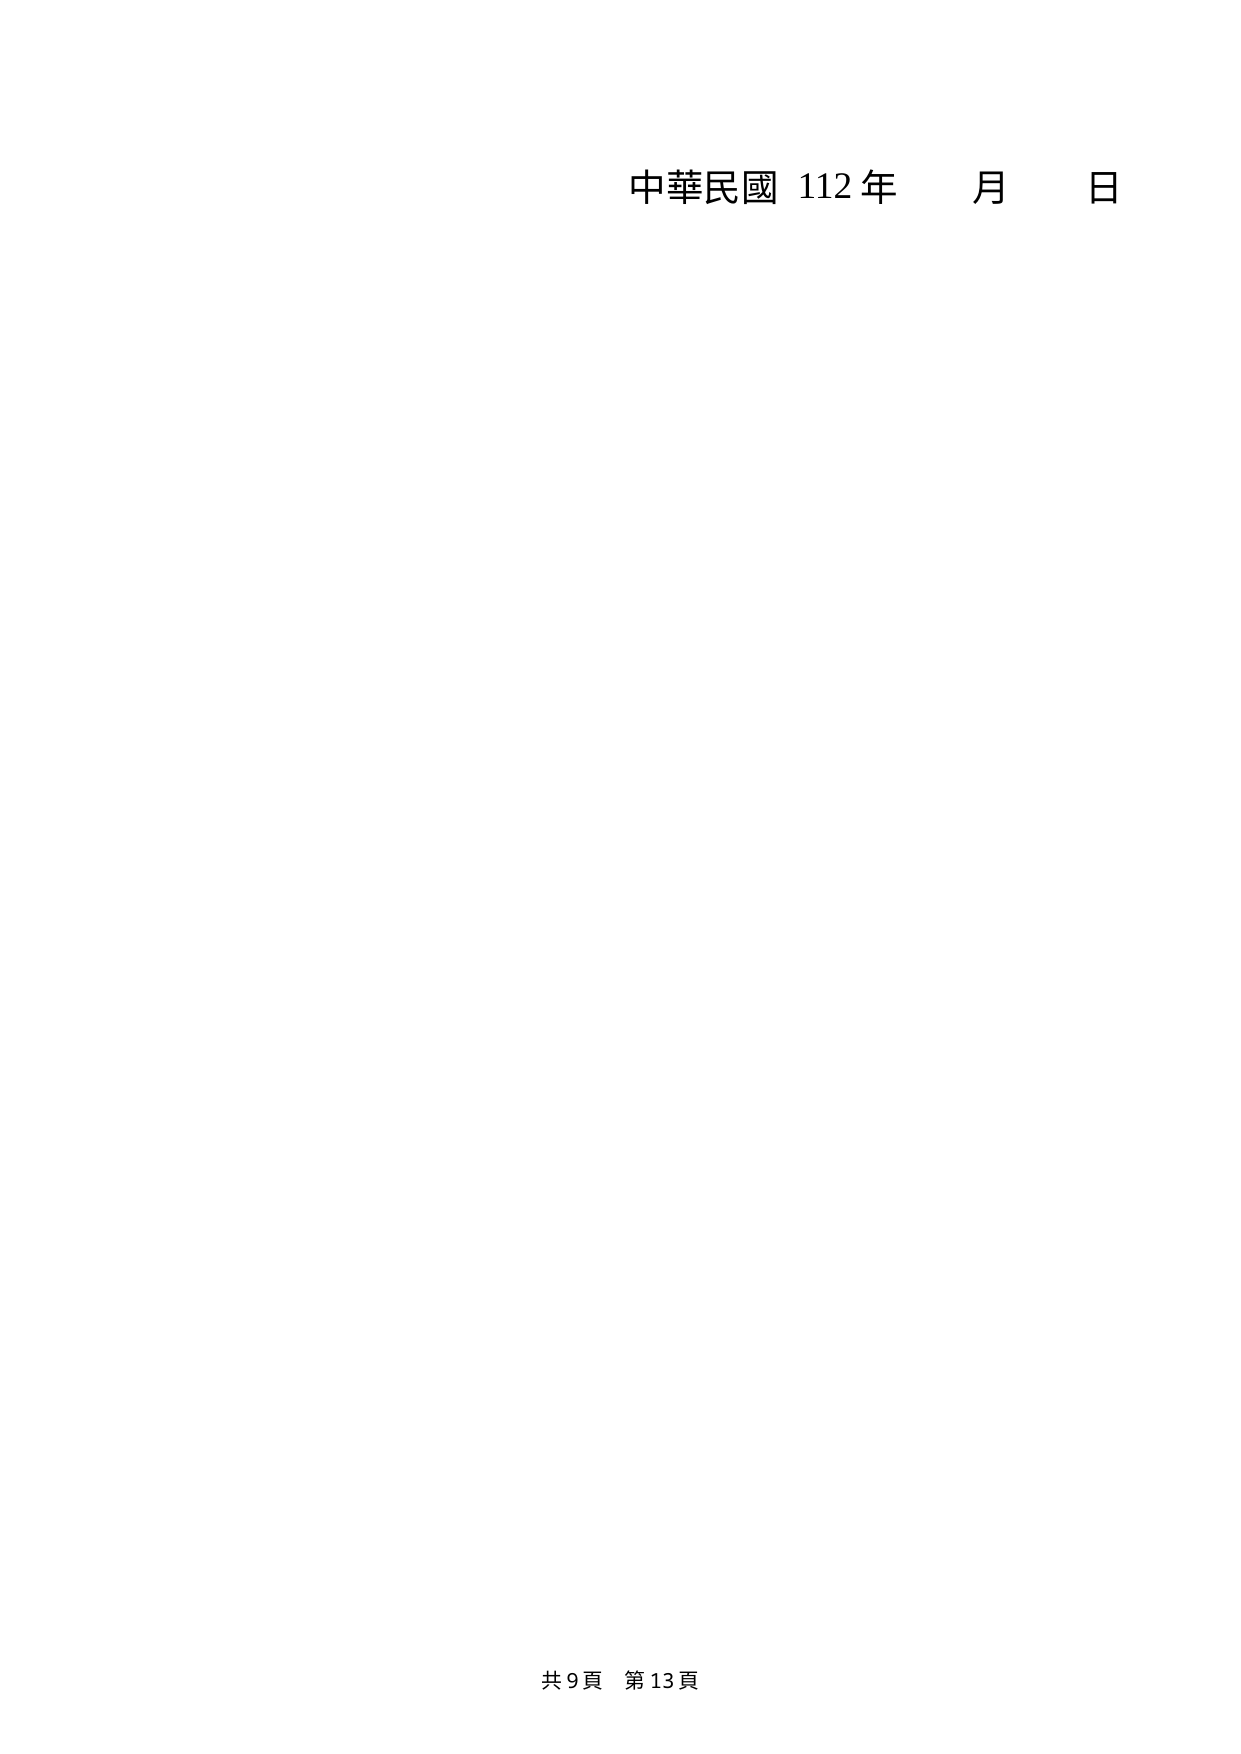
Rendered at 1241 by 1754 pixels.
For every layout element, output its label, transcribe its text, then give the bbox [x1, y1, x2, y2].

text 中華民國 112年 月 日 [118, 143, 1122, 206]
